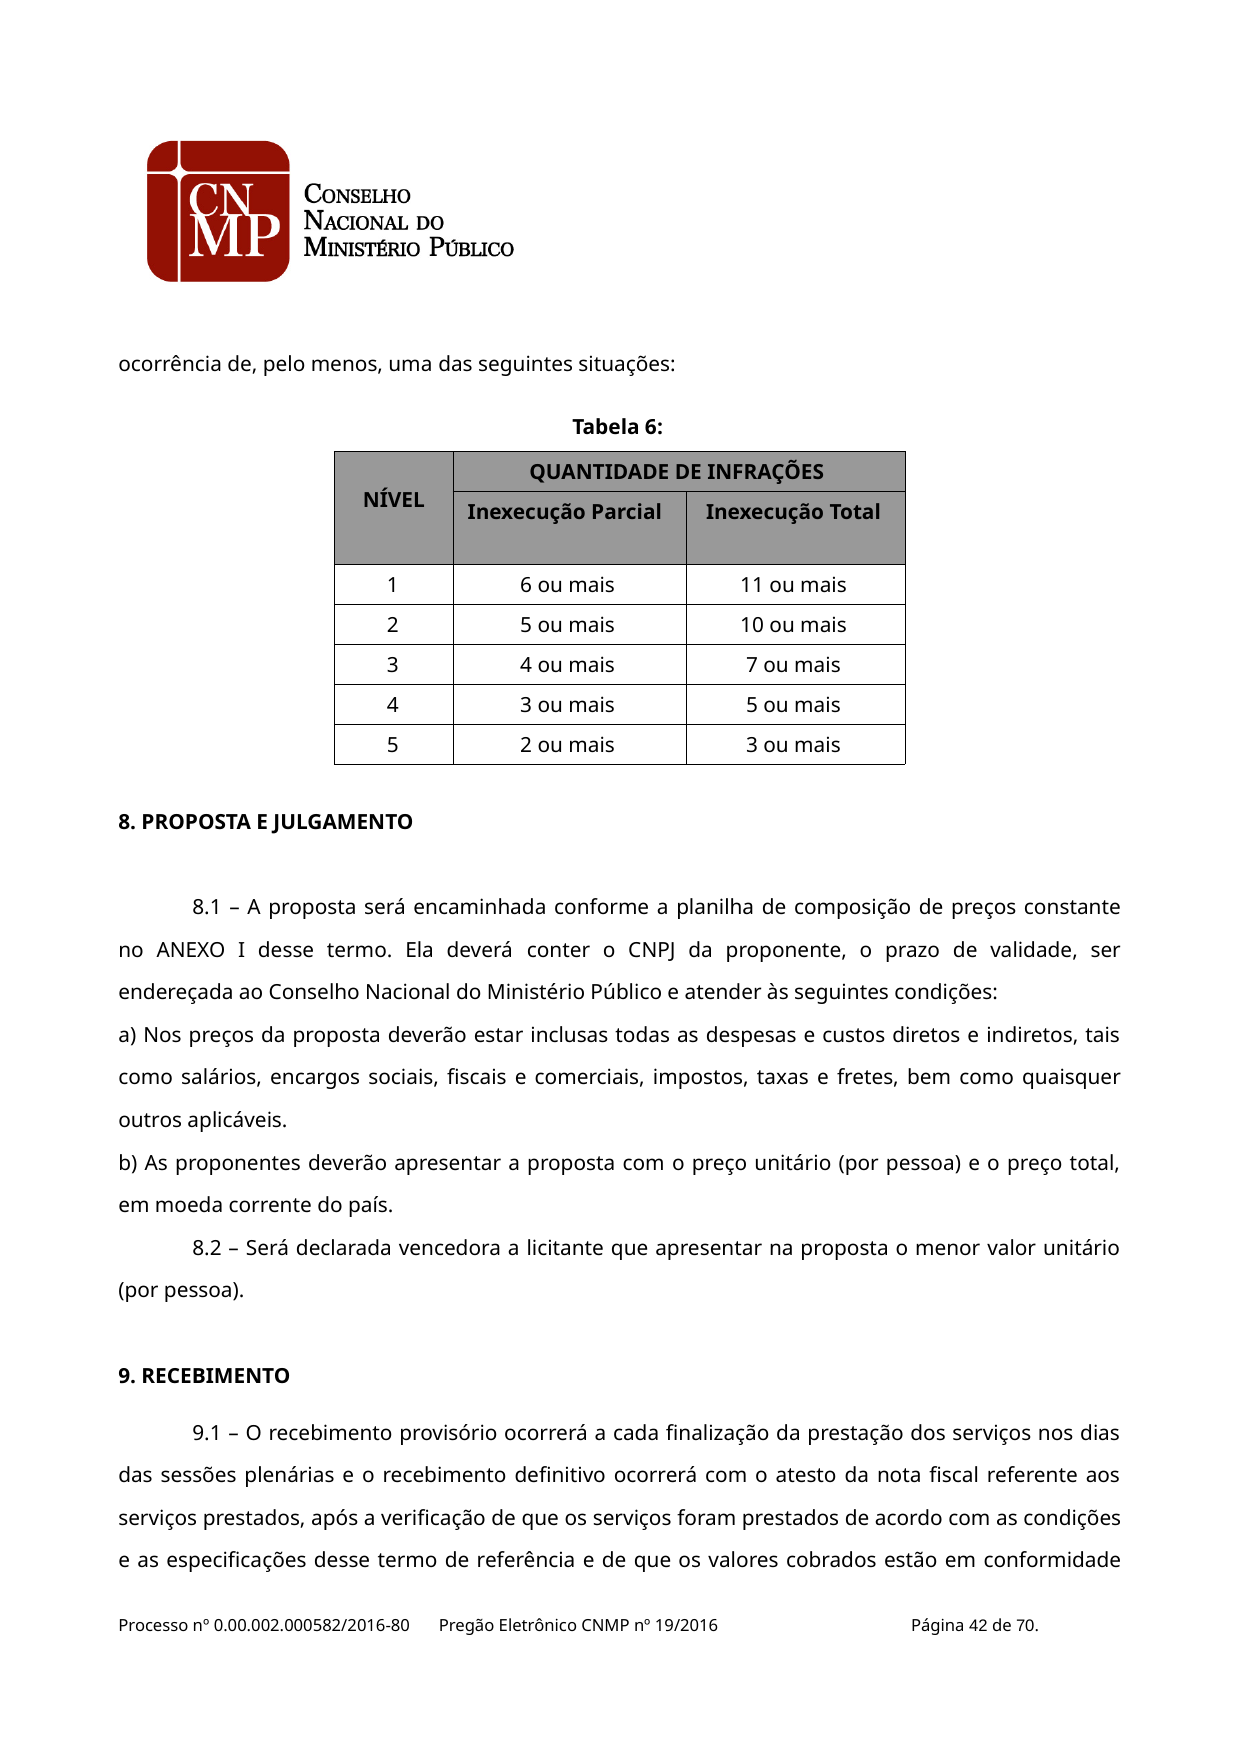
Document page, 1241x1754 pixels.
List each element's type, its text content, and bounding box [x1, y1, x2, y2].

table_cell Inexecução Parcial [454, 492, 686, 564]
text a) Nos preços da proposta deverão estar inclusas todas as despesas e custos diretos e indiretos, tais como salários, encargos sociais, fiscais e comerciais, impostos, taxas e fretes, bem como quaisquer outros aplicáveis. [118, 1020, 1122, 1133]
table_cell 6 ou mais [454, 565, 686, 604]
picture [122, 118, 530, 304]
table_cell 5 ou mais [454, 605, 686, 644]
table_cell 5 ou mais [687, 685, 905, 724]
text b) As proponentes deverão apresentar a proposta com o preço unitário (por pessoa) e o preço total, em moeda corrente do país. [118, 1148, 1122, 1219]
table_header NÍVEL [335, 452, 453, 564]
table_cell 2 [335, 605, 453, 644]
table_cell 4 ou mais [454, 645, 686, 684]
table_cell 1 [335, 565, 453, 604]
table_cell 3 [335, 645, 453, 684]
text ocorrência de, pelo menos, uma das seguintes situações: [118, 349, 1122, 377]
table_cell 11 ou mais [687, 565, 905, 604]
text Tabela 6: [118, 412, 1122, 441]
table_cell 3 ou mais [454, 685, 686, 724]
text 9. RECEBIMENTO [118, 1361, 1122, 1389]
text 8.2 – Será declarada vencedora a licitante que apresentar na proposta o menor valor unitário (por pessoa). [118, 1233, 1122, 1304]
table_cell 10 ou mais [687, 605, 905, 644]
text 8.1 – A proposta será encaminhada conforme a planilha de composição de preços constante no ANEXO I desse termo. Ela deverá conter o CNPJ da proponente, o prazo de validade, ser endereçada ao Conselho Nacional do Ministério Público e atender às seguintes condições: [118, 892, 1122, 1006]
table_cell 4 [335, 685, 453, 724]
table_cell 2 ou mais [454, 725, 686, 764]
table_header QUANTIDADE DE INFRAÇÕES [454, 452, 905, 491]
text 8. PROPOSTA E JULGAMENTO [118, 807, 1122, 835]
table_cell 3 ou mais [687, 725, 905, 764]
table_cell 5 [335, 725, 453, 764]
table_cell 7 ou mais [687, 645, 905, 684]
table_cell Inexecução Total [687, 492, 905, 564]
text 9.1 – O recebimento provisório ocorrerá a cada finalização da prestação dos serviços nos dias das sessões plenárias e o recebimento definitivo ocorrerá com o atesto da nota fiscal referente aos serviços prestados, após a verificação de que os serviços foram prestados de acordo com as condições e as especificações desse termo de referência e de que os valores cobrados estão em conformidade [118, 1418, 1122, 1574]
